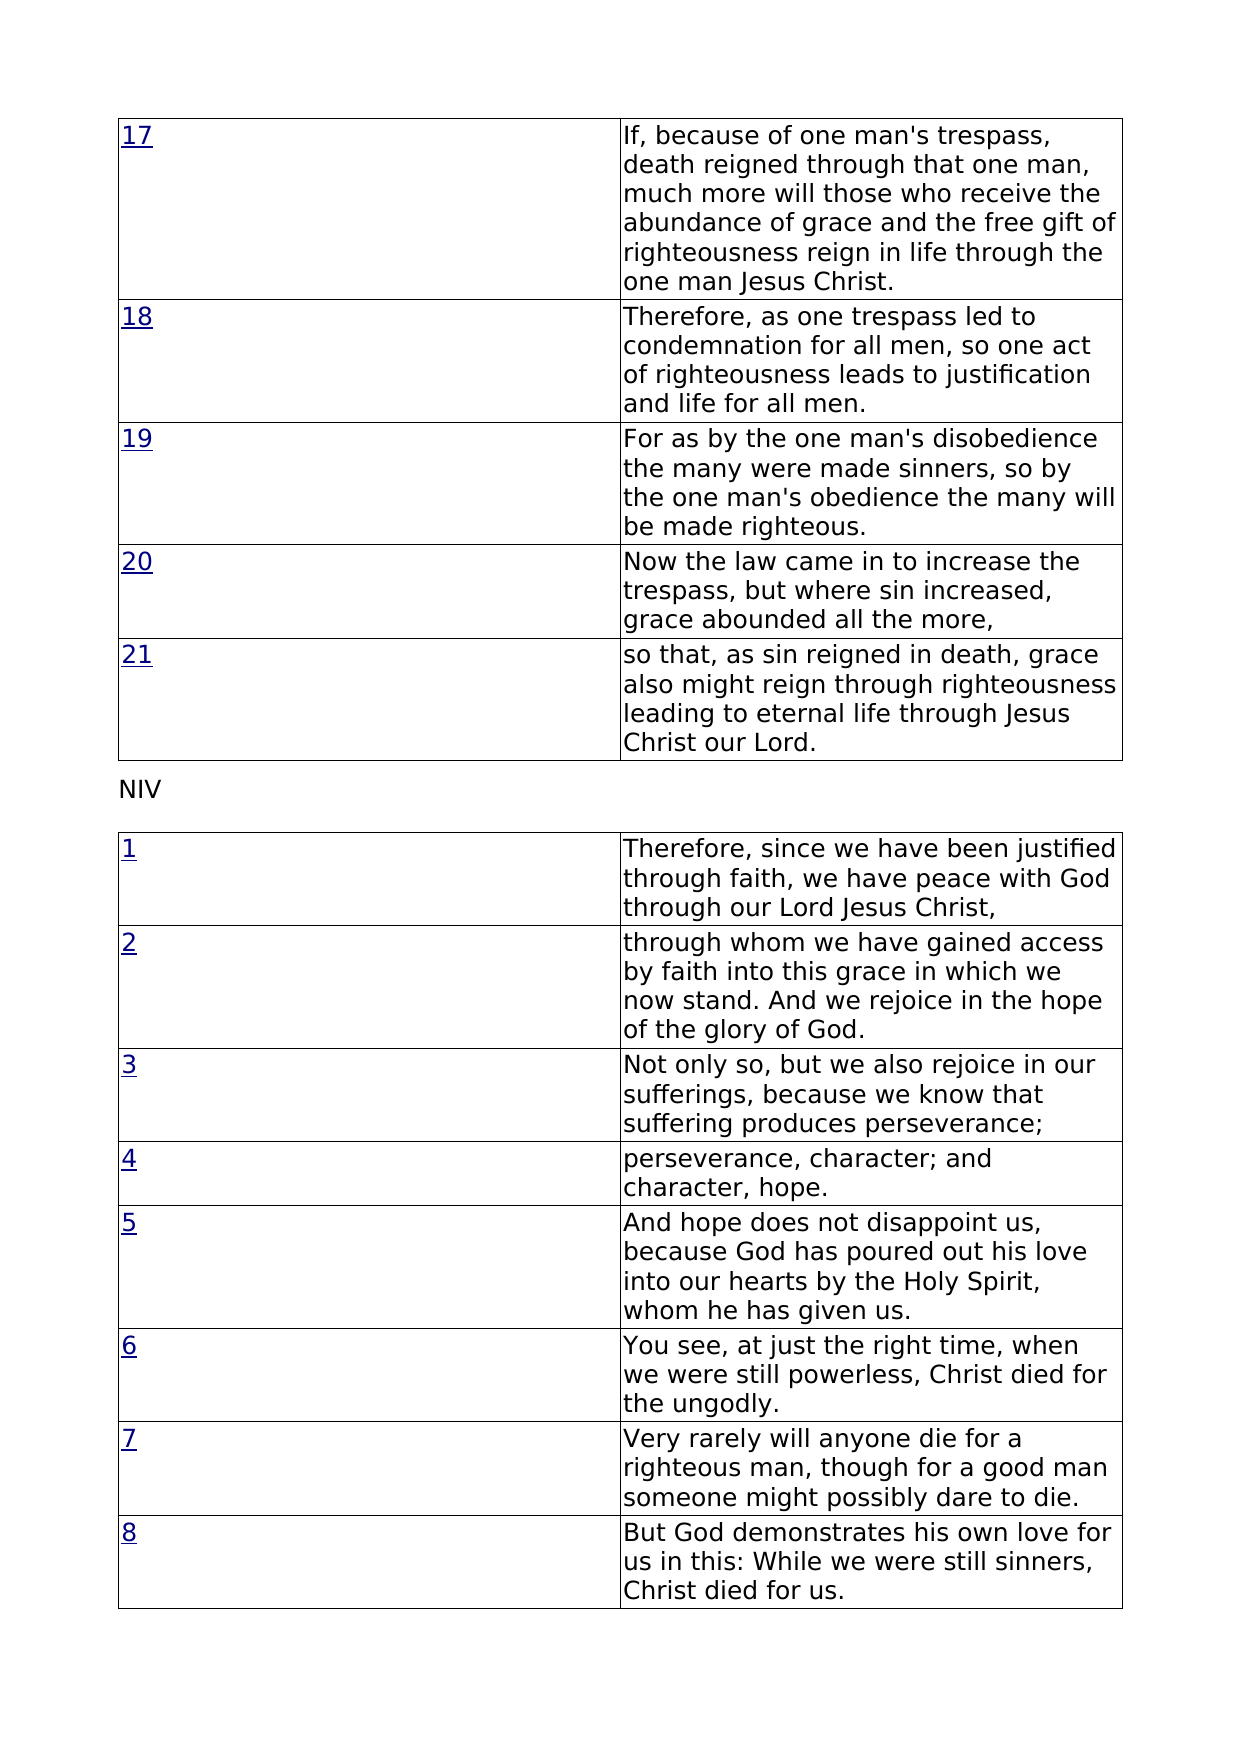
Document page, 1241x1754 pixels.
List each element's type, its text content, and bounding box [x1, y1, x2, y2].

table_cell 6 [119, 1329, 620, 1421]
table_cell 2 [119, 926, 620, 1048]
table_cell Therefore, as one trespass led to condemnation for all men, so one act of righteousness leads to justification and life for all men. [621, 300, 1122, 422]
table_cell And hope does not disappoint us, because God has poured out his love into our hearts by the Holy Spirit, whom he has given us. [621, 1206, 1122, 1328]
table_cell so that, as sin reigned in death, grace also might reign through righteousness leading to eternal life through Jesus Christ our Lord. [621, 639, 1122, 760]
table_cell 8 [119, 1516, 620, 1608]
table_cell If, because of one man's trespass, death reigned through that one man, much more will those who receive the abundance of grace and the free gift of righteousness reign in life through the one man Jesus Christ. [621, 119, 1122, 299]
table_cell 21 [119, 639, 620, 760]
table_cell 18 [119, 300, 620, 422]
table_cell 17 [119, 119, 620, 299]
table_cell 7 [119, 1422, 620, 1515]
table_cell 19 [119, 423, 620, 544]
table_cell 3 [119, 1049, 620, 1141]
table_cell perseverance, character; and character, hope. [621, 1142, 1122, 1205]
table_cell But God demonstrates his own love for us in this: While we were still sinners, Christ died for us. [621, 1516, 1122, 1608]
text NIV [118, 775, 1122, 804]
table_cell 20 [119, 545, 620, 638]
table_cell 4 [119, 1142, 620, 1205]
table_header 1 [119, 833, 620, 925]
table_cell Very rarely will anyone die for a righteous man, though for a good man someone might possibly dare to die. [621, 1422, 1122, 1515]
table_cell Now the law came in to increase the trespass, but where sin increased, grace abounded all the more, [621, 545, 1122, 638]
table_cell You see, at just the right time, when we were still powerless, Christ died for the ungodly. [621, 1329, 1122, 1421]
table_header Therefore, since we have been justified through faith, we have peace with God through our Lord Jesus Christ, [621, 833, 1122, 925]
table_cell Not only so, but we also rejoice in our sufferings, because we know that suffering produces perseverance; [621, 1049, 1122, 1141]
table_cell 5 [119, 1206, 620, 1328]
table_cell through whom we have gained access by faith into this grace in which we now stand. And we rejoice in the hope of the glory of God. [621, 926, 1122, 1048]
table_cell For as by the one man's disobedience the many were made sinners, so by the one man's obedience the many will be made righteous. [621, 423, 1122, 544]
